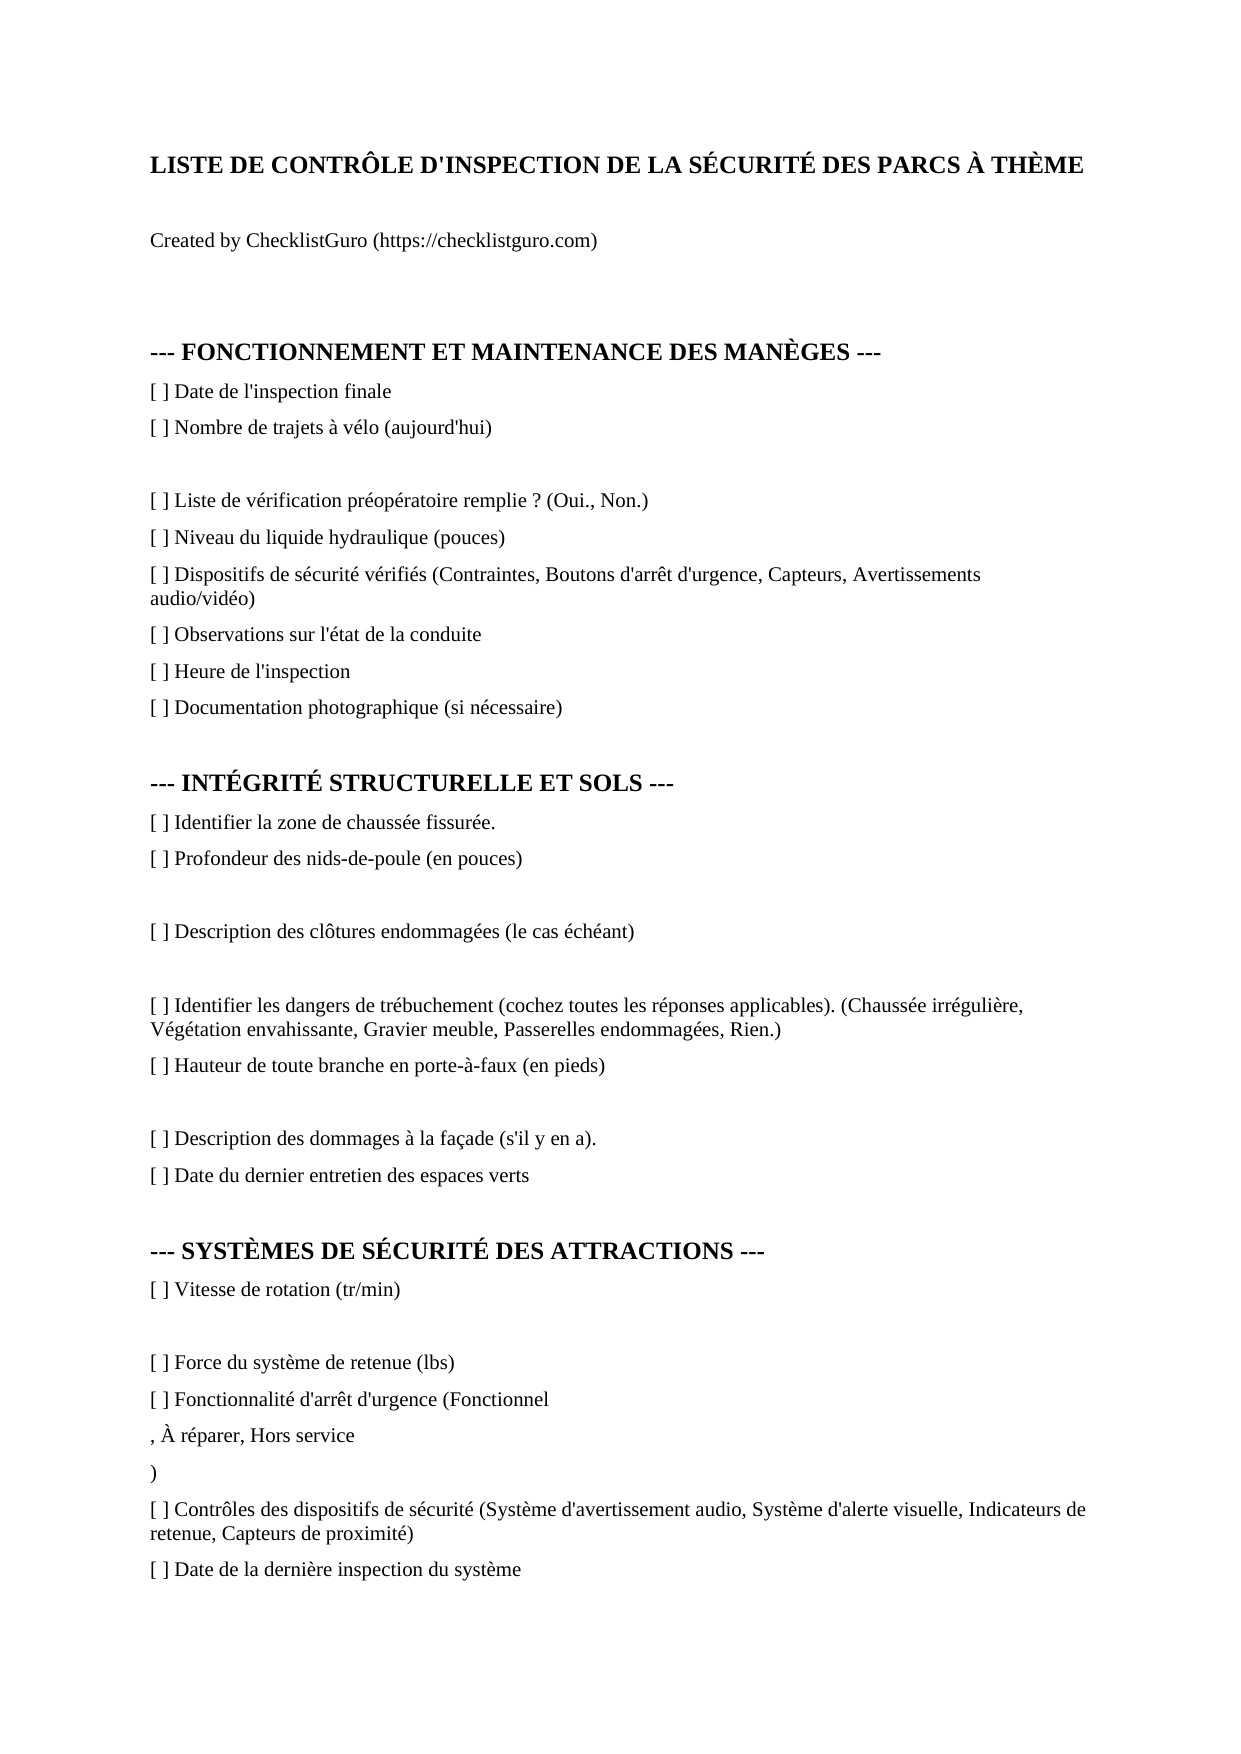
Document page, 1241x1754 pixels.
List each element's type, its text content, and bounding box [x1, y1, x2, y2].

text [ ] Dispositifs de sécurité vérifiés (Contraintes, Boutons d'arrêt d'urgence, Capteurs, Avertissements audio/vidéo) [150, 562, 1090, 610]
text LISTE DE CONTRÔLE D'INSPECTION DE LA SÉCURITÉ DES PARCS À THÈME [150, 150, 1090, 179]
text [ ] Heure de l'inspection [150, 659, 1090, 683]
text [ ] Date du dernier entretien des espaces verts [150, 1163, 1090, 1187]
text [ ] Force du système de retenue (lbs) [150, 1350, 1090, 1374]
text --- FONCTIONNEMENT ET MAINTENANCE DES MANÈGES --- [150, 337, 1090, 366]
text [ ] Profondeur des nids-de-poule (en pouces) [150, 846, 1090, 870]
text Created by ChecklistGuro (https://checklistguro.com) [150, 228, 1090, 252]
text [ ] Hauteur de toute branche en porte-à-faux (en pieds) [150, 1053, 1090, 1077]
text [ ] Date de l'inspection finale [150, 379, 1090, 403]
text [ ] Liste de vérification préopératoire remplie ? (Oui., Non.) [150, 488, 1090, 512]
text [ ] Fonctionnalité d'arrêt d'urgence (Fonctionnel [150, 1387, 1090, 1411]
text , À réparer, Hors service [150, 1423, 1090, 1447]
text [ ] Observations sur l'état de la conduite [150, 622, 1090, 646]
text [ ] Date de la dernière inspection du système [150, 1557, 1090, 1581]
text --- SYSTÈMES DE SÉCURITÉ DES ATTRACTIONS --- [150, 1236, 1090, 1265]
text [ ] Vitesse de rotation (tr/min) [150, 1277, 1090, 1301]
text [ ] Description des dommages à la façade (s'il y en a). [150, 1126, 1090, 1150]
text [ ] Description des clôtures endommagées (le cas échéant) [150, 919, 1090, 943]
text [ ] Nombre de trajets à vélo (aujourd'hui) [150, 415, 1090, 439]
text --- INTÉGRITÉ STRUCTURELLE ET SOLS --- [150, 768, 1090, 797]
text [ ] Identifier les dangers de trébuchement (cochez toutes les réponses applicables). (Chaussée irrégulière, Végétation envahissante, Gravier meuble, Passerelles endommagées, Rien.) [150, 992, 1090, 1041]
text [ ] Contrôles des dispositifs de sécurité (Système d'avertissement audio, Système d'alerte visuelle, Indicateurs de retenue, Capteurs de proximité) [150, 1497, 1090, 1545]
text [ ] Niveau du liquide hydraulique (pouces) [150, 525, 1090, 549]
text ) [150, 1460, 1090, 1484]
text [ ] Documentation photographique (si nécessaire) [150, 695, 1090, 719]
text [ ] Identifier la zone de chaussée fissurée. [150, 810, 1090, 834]
